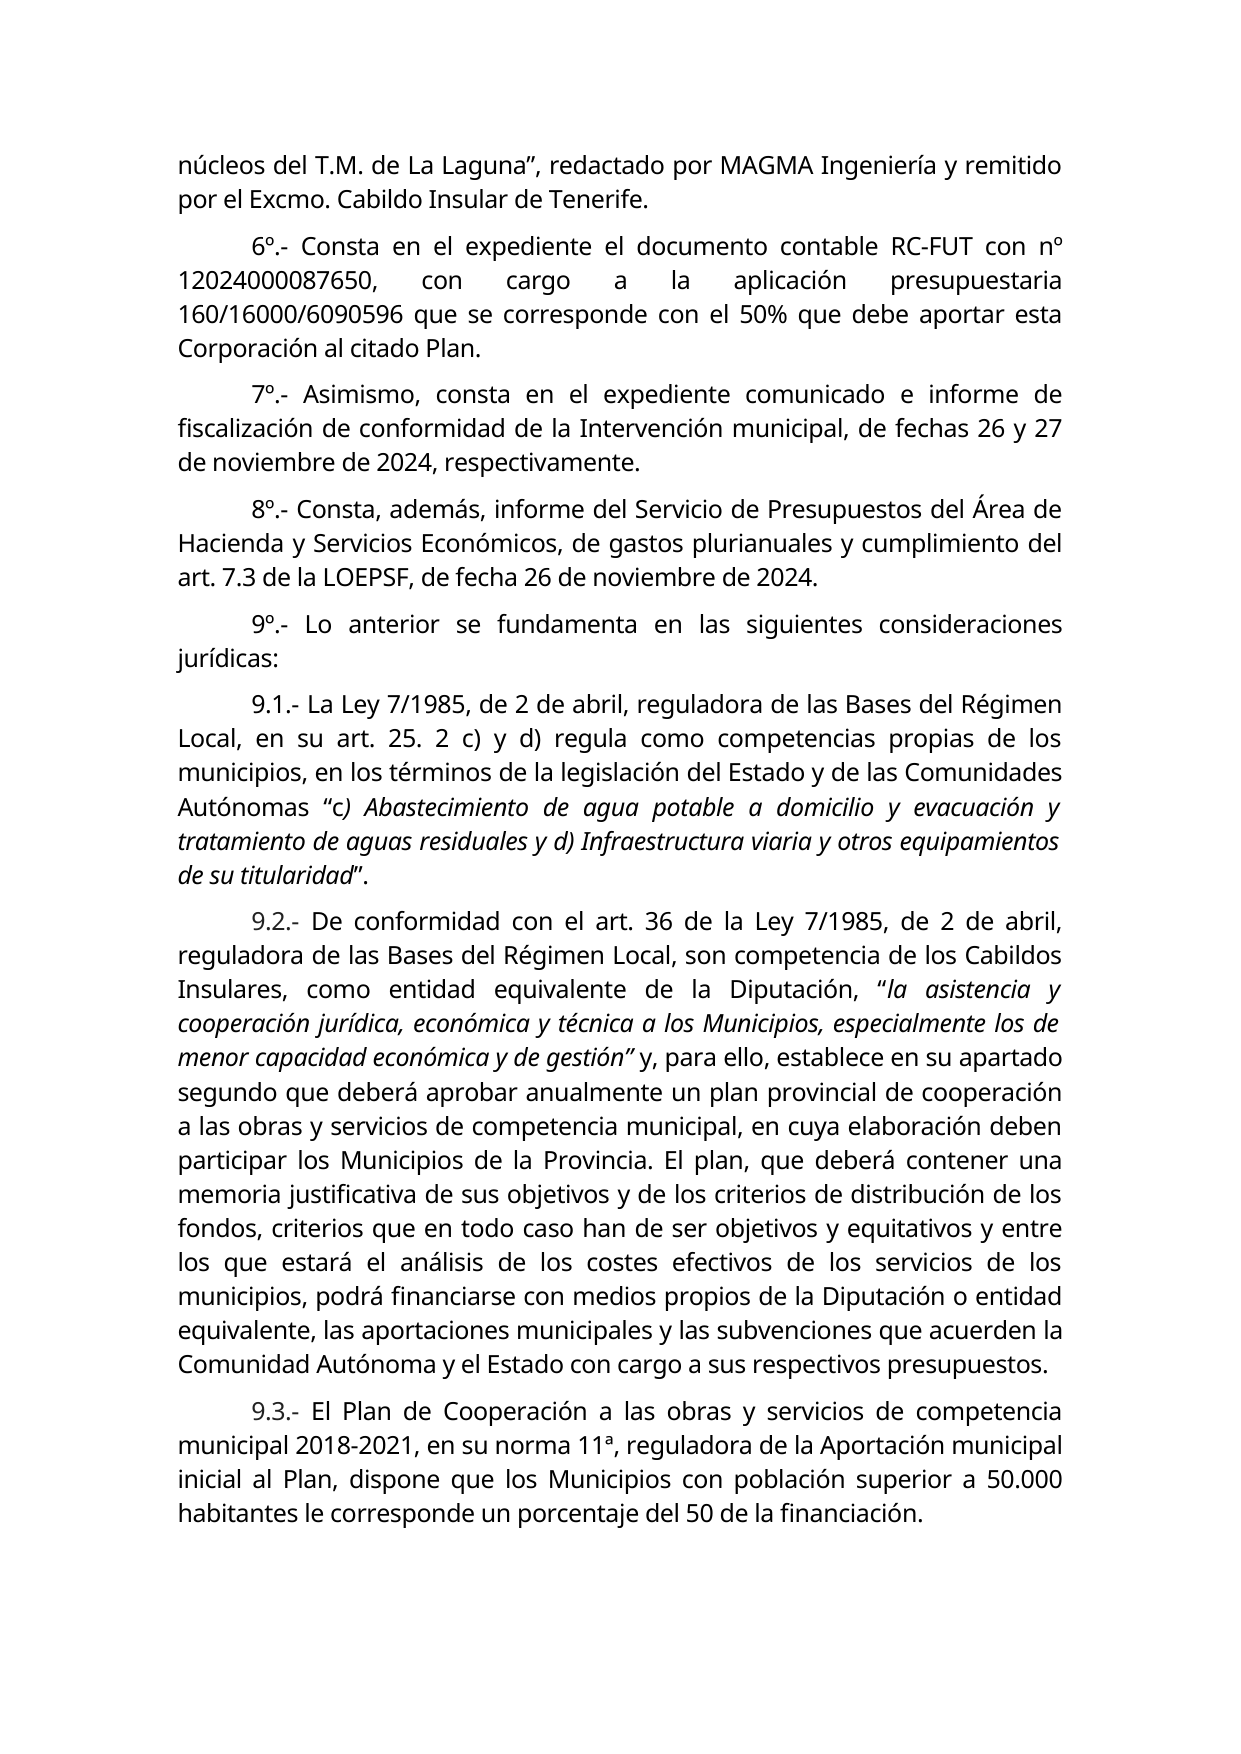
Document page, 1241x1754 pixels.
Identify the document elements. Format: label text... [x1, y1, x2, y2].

text 8º.- Consta, además, informe del Servicio de Presupuestos del Área de Hacienda y Servicios Económicos, de gastos plurianuales y cumplimiento del art. 7.3 de la LOEPSF, de fecha 26 de noviembre de 2024. [177, 492, 1063, 594]
text 7º.- Asimismo, consta en el expediente comunicado e informe de fiscalización de conformidad de la Intervención municipal, de fechas 26 y 27 de noviembre de 2024, respectivamente. [177, 377, 1063, 479]
text 9.2.- De conformidad con el art. 36 de la Ley 7/1985, de 2 de abril, reguladora de las Bases del Régimen Local, son competencia de los Cabildos Insulares, como entidad equivalente de la Diputación, “la asistencia y cooperación jurídica, económica y técnica a los Municipios, especialmente los de menor capacidad económica y de gestión” y, para ello, establece en su apartado segundo que deberá aprobar anualmente un plan provincial de cooperación a las obras y servicios de competencia municipal, en cuya elaboración deben participar los Municipios de la Provincia. El plan, que deberá contener una memoria justificativa de sus objetivos y de los criterios de distribución de los fondos, criterios que en todo caso han de ser objetivos y equitativos y entre los que estará el análisis de los costes efectivos de los servicios de los municipios, podrá financiarse con medios propios de la Diputación o entidad equivalente, las aportaciones municipales y las subvenciones que acuerden la Comunidad Autónoma y el Estado con cargo a sus respectivos presupuestos. [177, 904, 1063, 1381]
text 9.3.- El Plan de Cooperación a las obras y servicios de competencia municipal 2018-2021, en su norma 11ª, reguladora de la Aportación municipal inicial al Plan, dispone que los Municipios con población superior a 50.000 habitantes le corresponde un porcentaje del 50 de la financiación. [177, 1393, 1063, 1529]
text 6º.- Consta en el expediente el documento contable RC-FUT con nº 12024000087650, con cargo a la aplicación presupuestaria 160/16000/6090596 que se corresponde con el 50% que debe aportar esta Corporación al citado Plan. [177, 228, 1063, 364]
text 9.1.- La Ley 7/1985, de 2 de abril, reguladora de las Bases del Régimen Local, en su art. 25. 2 c) y d) regula como competencias propias de los municipios, en los términos de la legislación del Estado y de las Comunidades Autónomas “c) Abastecimiento de agua potable a domicilio y evacuación y tratamiento de aguas residuales y d) Infraestructura viaria y otros equipamientos de su titularidad”. [177, 687, 1063, 891]
text núcleos del T.M. de La Laguna”, redactado por MAGMA Ingeniería y remitido por el Excmo. Cabildo Insular de Tenerife. [177, 148, 1063, 216]
text 9º.- Lo anterior se fundamenta en las siguientes consideraciones jurídicas: [177, 606, 1063, 674]
